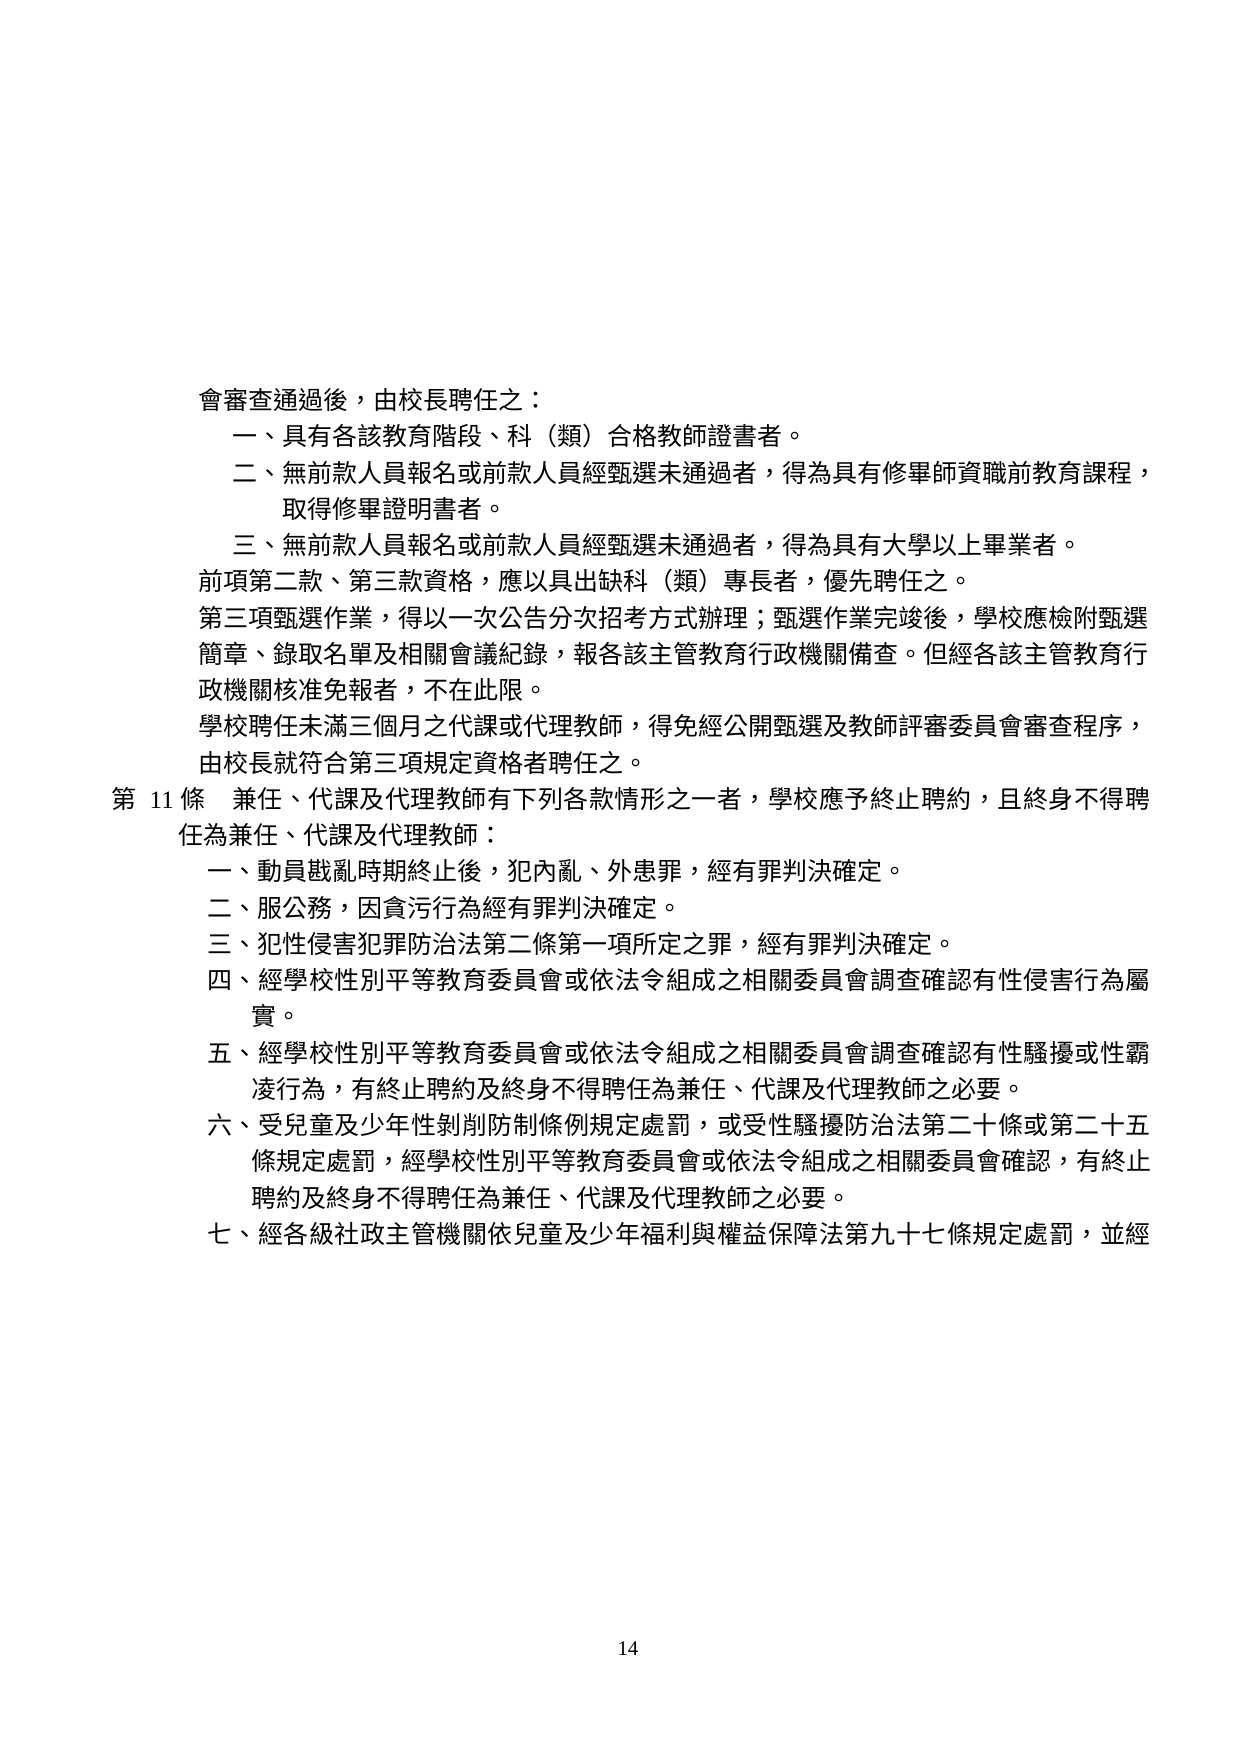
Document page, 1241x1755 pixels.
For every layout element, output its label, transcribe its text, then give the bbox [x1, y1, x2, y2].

text 六、受兒童及少年性剝削防制條例規定處罰，或受性騷擾防治法第二十條或第二十五條規定處罰，經學校性別平等教育委員會或依法令組成之相關委員會確認，有終止聘約及終身不得聘任為兼任、代課及代理教師之必要。 [207, 1106, 1152, 1214]
text 第三項甄選作業，得以一次公告分次招考方式辦理；甄選作業完竣後，學校應檢附甄選簡章、錄取名單及相關會議紀錄，報各該主管教育行政機關備查。但經各該主管教育行政機關核准免報者，不在此限。 [198, 598, 1152, 707]
text 四、經學校性別平等教育委員會或依法令組成之相關委員會調查確認有性侵害行為屬實。 [207, 961, 1152, 1033]
text 一、具有各該教育階段、科（類）合格教師證書者。 [120, 417, 1152, 453]
text 七、經各級社政主管機關依兒童及少年福利與權益保障法第九十七條規定處罰，並經教師評審委員會確認，有終止聘約及終身不得聘任為兼任、代課及代理教師之必要。 [207, 1214, 1152, 1251]
text 一、動員戡亂時期終止後，犯內亂、外患罪，經有罪判決確定。 [120, 852, 1152, 888]
text 學校聘任未滿三個月之代課或代理教師，得免經公開甄選及教師評審委員會審查程序，由校長就符合第三項規定資格者聘任之。 [198, 707, 1152, 779]
text 會審查通過後，由校長聘任之： [198, 381, 1152, 417]
text 取得修畢證明書者。 [120, 489, 1152, 526]
text 三、犯性侵害犯罪防治法第二條第一項所定之罪，經有罪判決確定。 [203, 924, 1152, 961]
text 五、經學校性別平等教育委員會或依法令組成之相關委員會調查確認有性騷擾或性霸凌行為，有終止聘約及終身不得聘任為兼任、代課及代理教師之必要。 [207, 1033, 1152, 1106]
text 前項第二款、第三款資格，應以具出缺科（類）專長者，優先聘任之。 [198, 562, 1152, 598]
text 第 11 條 兼任、代課及代理教師有下列各款情形之一者，學校應予終止聘約，且終身不得聘任為兼任、代課及代理教師： [103, 779, 1152, 852]
text 二、服公務，因貪污行為經有罪判決確定。 [120, 888, 1152, 924]
text 二、無前款人員報名或前款人員經甄選未通過者，得為具有修畢師資職前教育課程， [120, 453, 1152, 489]
text 三、無前款人員報名或前款人員經甄選未通過者，得為具有大學以上畢業者。 [120, 526, 1152, 562]
